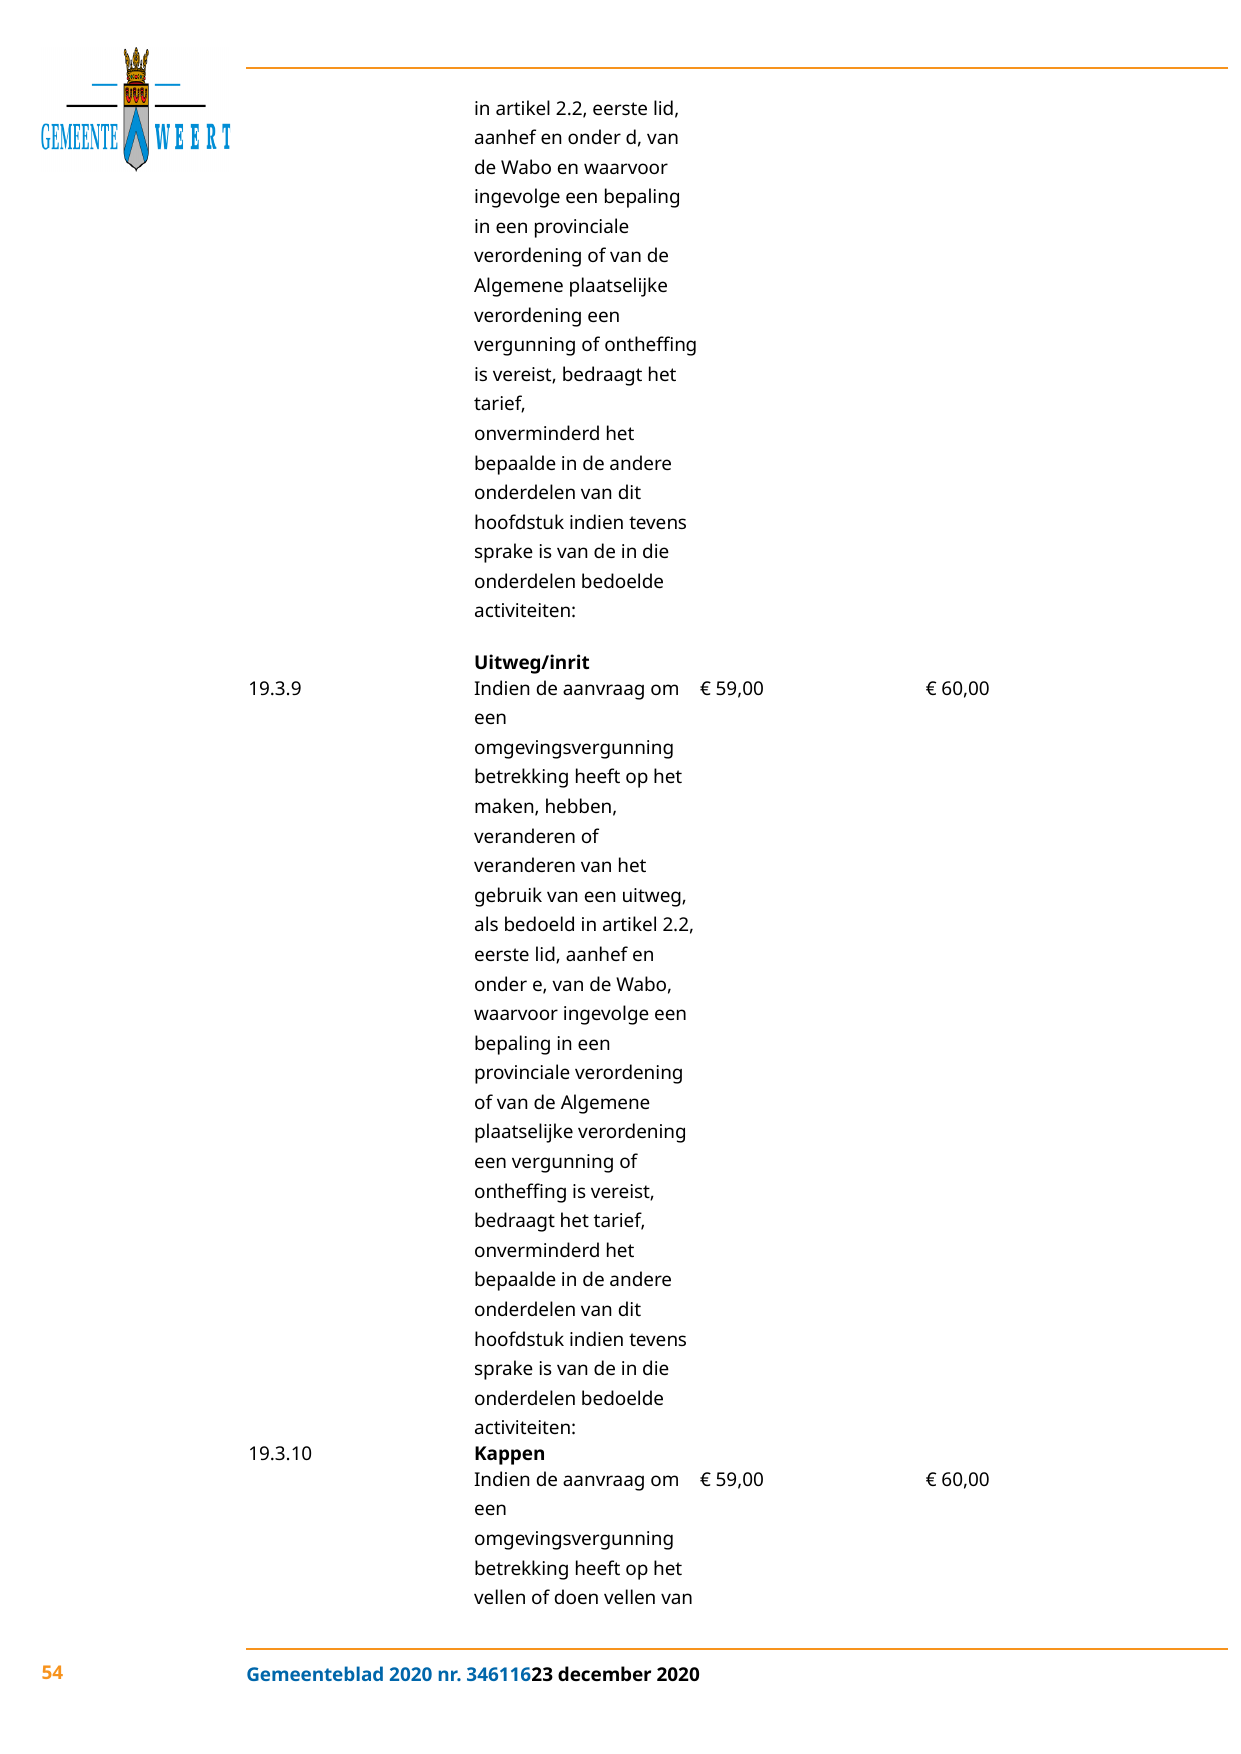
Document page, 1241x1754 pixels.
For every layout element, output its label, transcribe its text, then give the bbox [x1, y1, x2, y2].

table_cell € 60,00 [926, 675, 1152, 1440]
table_cell Uitweg/inrit [474, 649, 700, 675]
table_cell [926, 624, 1152, 649]
table_cell in artikel 2.2, eerste lid, aanhef en onder d, van de Wabo en waarvoor ingevolge een bepaling in een provinciale verordening of van de Algemene plaatselijke verordening een vergunning of ontheffing is vereist, bedraagt het tarief, onverminderd het bepaalde in de andere onderdelen van dit hoofdstuk indien tevens sprake is van de in die onderdelen bedoelde activiteiten: [474, 95, 700, 623]
table_cell 19.3.10 [248, 1440, 474, 1466]
table_cell [700, 1440, 926, 1466]
table_cell [700, 95, 926, 623]
table_cell Indien de aanvraag om een omgevingsvergunning betrekking heeft op het maken, hebben, veranderen of veranderen van het gebruik van een uitweg, als bedoeld in artikel 2.2, eerste lid, aanhef en onder e, van de Wabo, waarvoor ingevolge een bepaling in een provinciale verordening of van de Algemene plaatselijke verordening een vergunning of ontheffing is vereist, bedraagt het tarief, onverminderd het bepaalde in de andere onderdelen van dit hoofdstuk indien tevens sprake is van de in die onderdelen bedoelde activiteiten: [474, 675, 700, 1440]
table_cell € 59,00 [700, 1466, 926, 1610]
table_cell Indien de aanvraag om een omgevingsvergunning betrekking heeft op het vellen of doen vellen van [474, 1466, 700, 1610]
table_cell [248, 649, 474, 675]
table_cell € 60,00 [926, 1466, 1152, 1610]
table_cell [700, 649, 926, 675]
table_cell [926, 95, 1152, 623]
table_cell [700, 624, 926, 649]
table_cell [474, 624, 700, 649]
picture [41, 47, 231, 172]
table_cell [248, 95, 474, 623]
table_cell Kappen [474, 1440, 700, 1466]
table_cell [248, 624, 474, 649]
table_cell [926, 649, 1152, 675]
table_cell [248, 1466, 474, 1610]
table_cell [926, 1440, 1152, 1466]
table_cell 19.3.9 [248, 675, 474, 1440]
table_cell € 59,00 [700, 675, 926, 1440]
